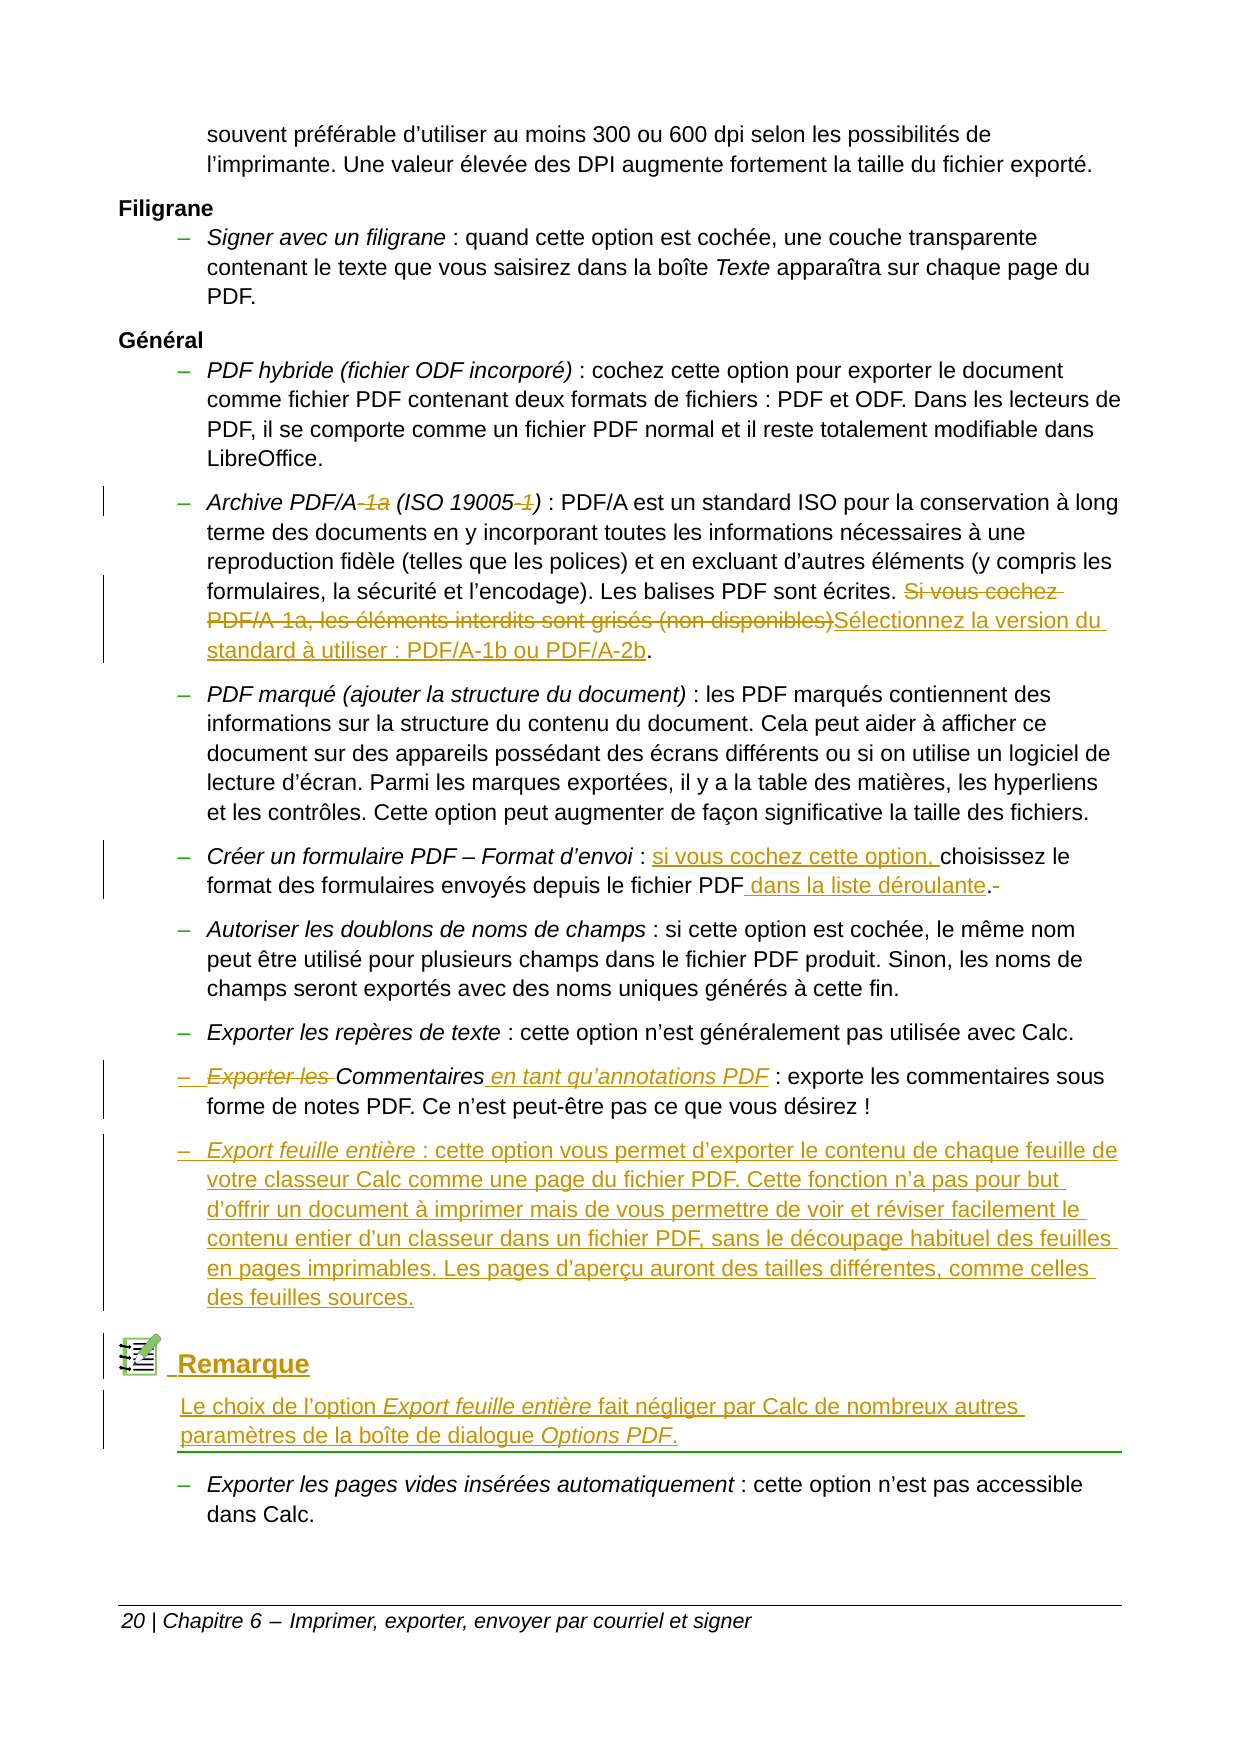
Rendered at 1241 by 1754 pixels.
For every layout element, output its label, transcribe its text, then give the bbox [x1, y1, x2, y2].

list Archive PDF/A (ISO 19005) : PDF/A est un standard ISO pour la conservation à long terme des documents en y incorporant toutes les informations nécessaires à une reproduction fidèle (telles que les polices) et en excluant d’autres éléments (y compris les formulaires, la sécurité et l’encodage). Les balises PDF sont écrites. Sélectionnez la version du standard à utiliser : PDF/A-1b ou PDF/A-2b. [177, 486, 1122, 663]
list Export feuille entière : cette option vous permet d’exporter le contenu de chaque feuille de votre classeur Calc comme une page du fichier PDF. Cette fonction n’a pas pour but d’offrir un document à imprimer mais de vous permettre de voir et réviser facilement le contenu entier d’un classeur dans un fichier PDF, sans le découpage habituel des feuilles en pages imprimables. Les pages d’aperçu auront des tailles différentes, comme celles des feuilles sources. [177, 1134, 1122, 1311]
subtitle Filigrane [118, 192, 1122, 221]
list souvent préférable d’utiliser au moins 300 ou 600 dpi selon les possibilités de l’imprimante. Une valeur élevée des DPI augmente fortement la taille du fichier exporté. [177, 118, 1122, 177]
text Le choix de l’option Export feuille entière fait négliger par Calc de nombreux autres paramètres de la boîte de dialogue Options PDF. [177, 1387, 1122, 1451]
list Exporter les pages vides insérées automatiquement : cette option n’est pas accessible dans Calc. [177, 1468, 1122, 1527]
list Exporter les repères de texte : cette option n’est généralement pas utilisée avec Calc. [177, 1016, 1122, 1046]
list Créer un formulaire PDF – Format d’envoi : si vous cochez cette option, choisissez le format des formulaires envoyés depuis le fichier PDF dans la liste déroulante. [177, 839, 1122, 898]
list Remarque [118, 1333, 1122, 1379]
subtitle Général [118, 324, 1122, 354]
list Signer avec un filigrane : quand cette option est cochée, une couche transparente contenant le texte que vous saisirez dans la boîte Texte apparaîtra sur chaque page du PDF. [177, 221, 1122, 309]
list Commentaires en tant qu’annotations PDF : exporte les commentaires sous forme de notes PDF. Ce n’est peut-être pas ce que vous désirez ! [177, 1060, 1122, 1119]
list Autoriser les doublons de noms de champs : si cette option est cochée, le même nom peut être utilisé pour plusieurs champs dans le fichier PDF produit. Sinon, les noms de champs seront exportés avec des noms uniques générés à cette fin. [177, 913, 1122, 1002]
list PDF hybride (fichier ODF incorporé) : cochez cette option pour exporter le document comme fichier PDF contenant deux formats de fichiers : PDF et ODF. Dans les lecteurs de PDF, il se comporte comme un fichier PDF normal et il reste totalement modifiable dans LibreOffice. [177, 354, 1122, 472]
list PDF marqué (ajouter la structure du document) : les PDF marqués contiennent des informations sur la structure du contenu du document. Cela peut aider à afficher ce document sur des appareils possédant des écrans différents ou si on utilise un logiciel de lecture d’écran. Parmi les marques exportées, il y a la table des matières, les hyperliens et les contrôles. Cette option peut augmenter de façon significative la taille des fichiers. [177, 678, 1122, 825]
